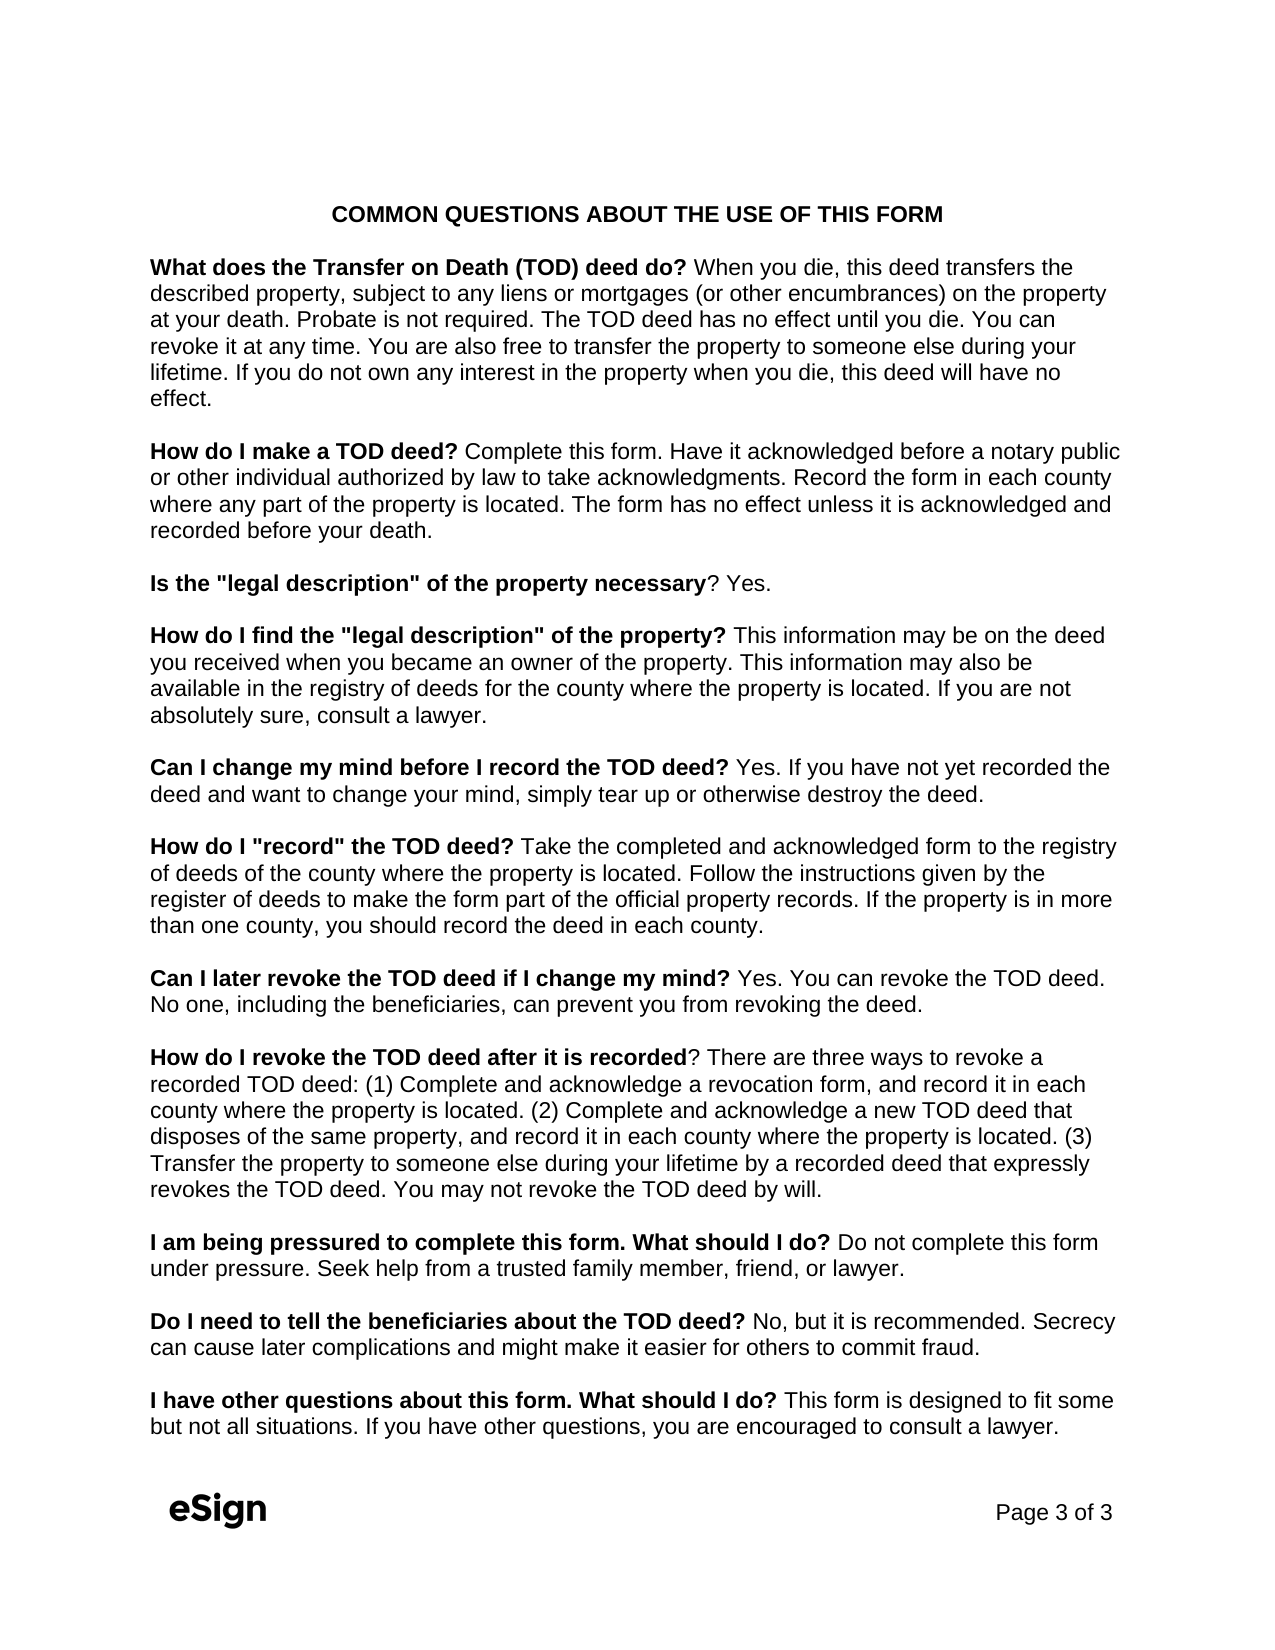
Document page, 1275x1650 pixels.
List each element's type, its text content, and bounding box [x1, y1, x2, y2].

text What does the Transfer on Death (TOD) deed do? When you die, this deed transfers the described property, subject to any liens or mortgages (or other encumbrances) on the property at your death. Probate is not required. The TOD deed has no effect until you die. You can revoke it at any time. You are also free to transfer the property to someone else during your lifetime. If you do not own any interest in the property when you die, this deed will have no effect. [150, 253, 1125, 412]
text Is the "legal description" of the property necessary? Yes. [150, 570, 1125, 596]
text Do I need to tell the beneficiaries about the TOD deed? No, but it is recommended. Secrecy can cause later complications and might make it easier for others to commit fraud. [150, 1308, 1125, 1360]
text Can I later revoke the TOD deed if I change my mind? Yes. You can revoke the TOD deed. No one, including the beneficiaries, can prevent you from revoking the deed. [150, 965, 1125, 1018]
text I am being pressured to complete this form. What should I do? Do not complete this form under pressure. Seek help from a trusted family member, friend, or lawyer. [150, 1229, 1125, 1281]
text How do I find the "legal description" of the property? This information may be on the deed you received when you became an owner of the property. This information may also be available in the registry of deeds for the county where the property is located. If you are not absolutely sure, consult a lawyer. [150, 622, 1125, 728]
text How do I make a TOD deed? Complete this form. Have it acknowledged before a notary public or other individual authorized by law to take acknowledgments. Record the form in each county where any part of the property is located. The form has no effect unless it is acknowledged and recorded before your death. [150, 438, 1125, 543]
text I have other questions about this form. What should I do? This form is designed to fit some but not all situations. If you have other questions, you are encouraged to consult a lawyer. [150, 1387, 1125, 1439]
text How do I "record" the TOD deed? Take the completed and acknowledged form to the registry of deeds of the county where the property is located. Follow the instructions given by the register of deeds to make the form part of the official property records. If the property is in more than one county, you should record the deed in each county. [150, 833, 1125, 939]
text COMMON QUESTIONS ABOUT THE USE OF THIS FORM [150, 201, 1125, 227]
text Can I change my mind before I record the TOD deed? Yes. If you have not yet recorded the deed and want to change your mind, simply tear up or otherwise destroy the deed. [150, 754, 1125, 807]
text How do I revoke the TOD deed after it is recorded? There are three ways to revoke a recorded TOD deed: (1) Complete and acknowledge a revocation form, and record it in each county where the property is located. (2) Complete and acknowledge a new TOD deed that disposes of the same property, and record it in each county where the property is located. (3) Transfer the property to someone else during your lifetime by a recorded deed that expressly revokes the TOD deed. You may not revoke the TOD deed by will. [150, 1044, 1125, 1202]
